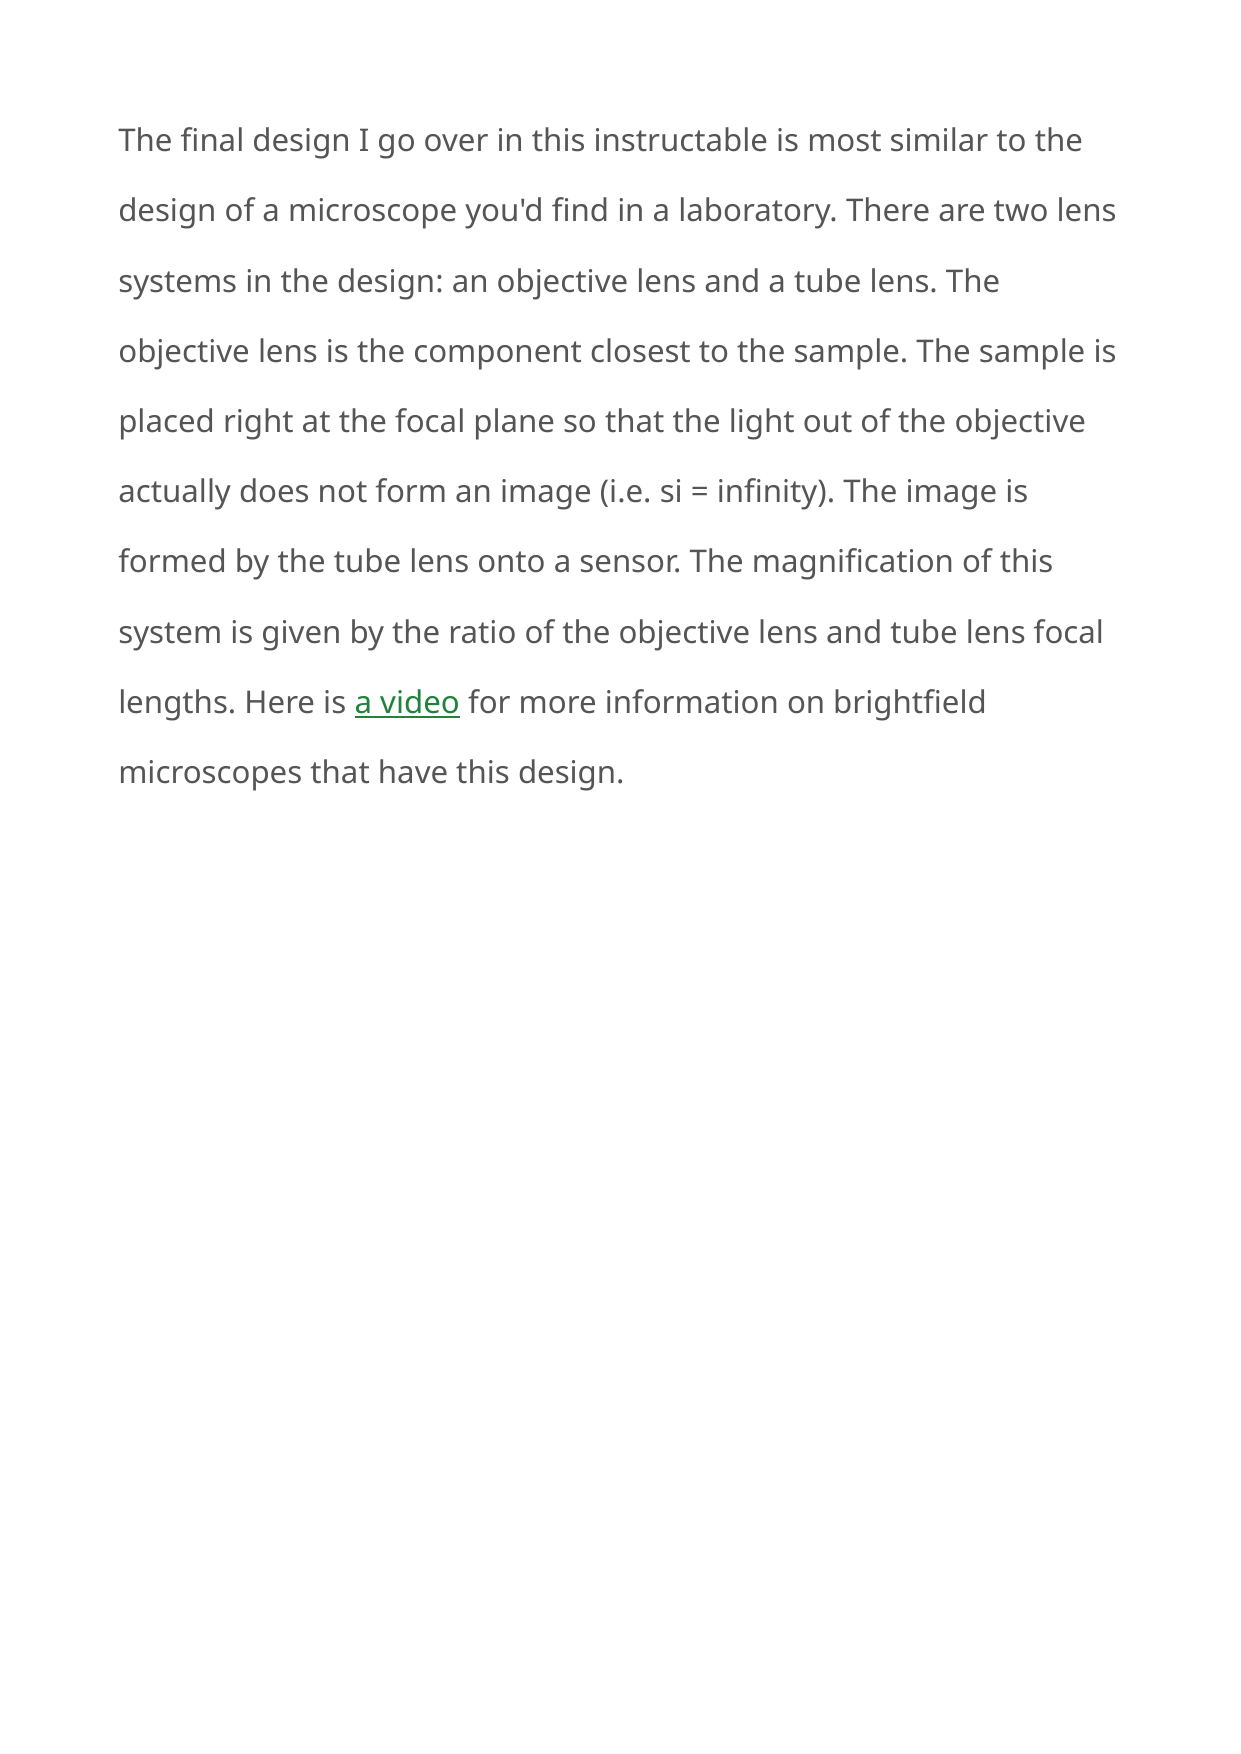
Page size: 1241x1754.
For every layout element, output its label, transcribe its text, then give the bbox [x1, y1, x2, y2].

text The final design I go over in this instructable is most similar to the design of a microscope you'd find in a laboratory. There are two lens systems in the design: an objective lens and a tube lens. The objective lens is the component closest to the sample. The sample is placed right at the focal plane so that the light out of the objective actually does not form an image (i.e. si = infinity). The image is formed by the tube lens onto a sensor. The magnification of this system is given by the ratio of the objective lens and tube lens focal lengths. Here is a video for more information on brightfield microscopes that have this design. [118, 118, 1122, 793]
